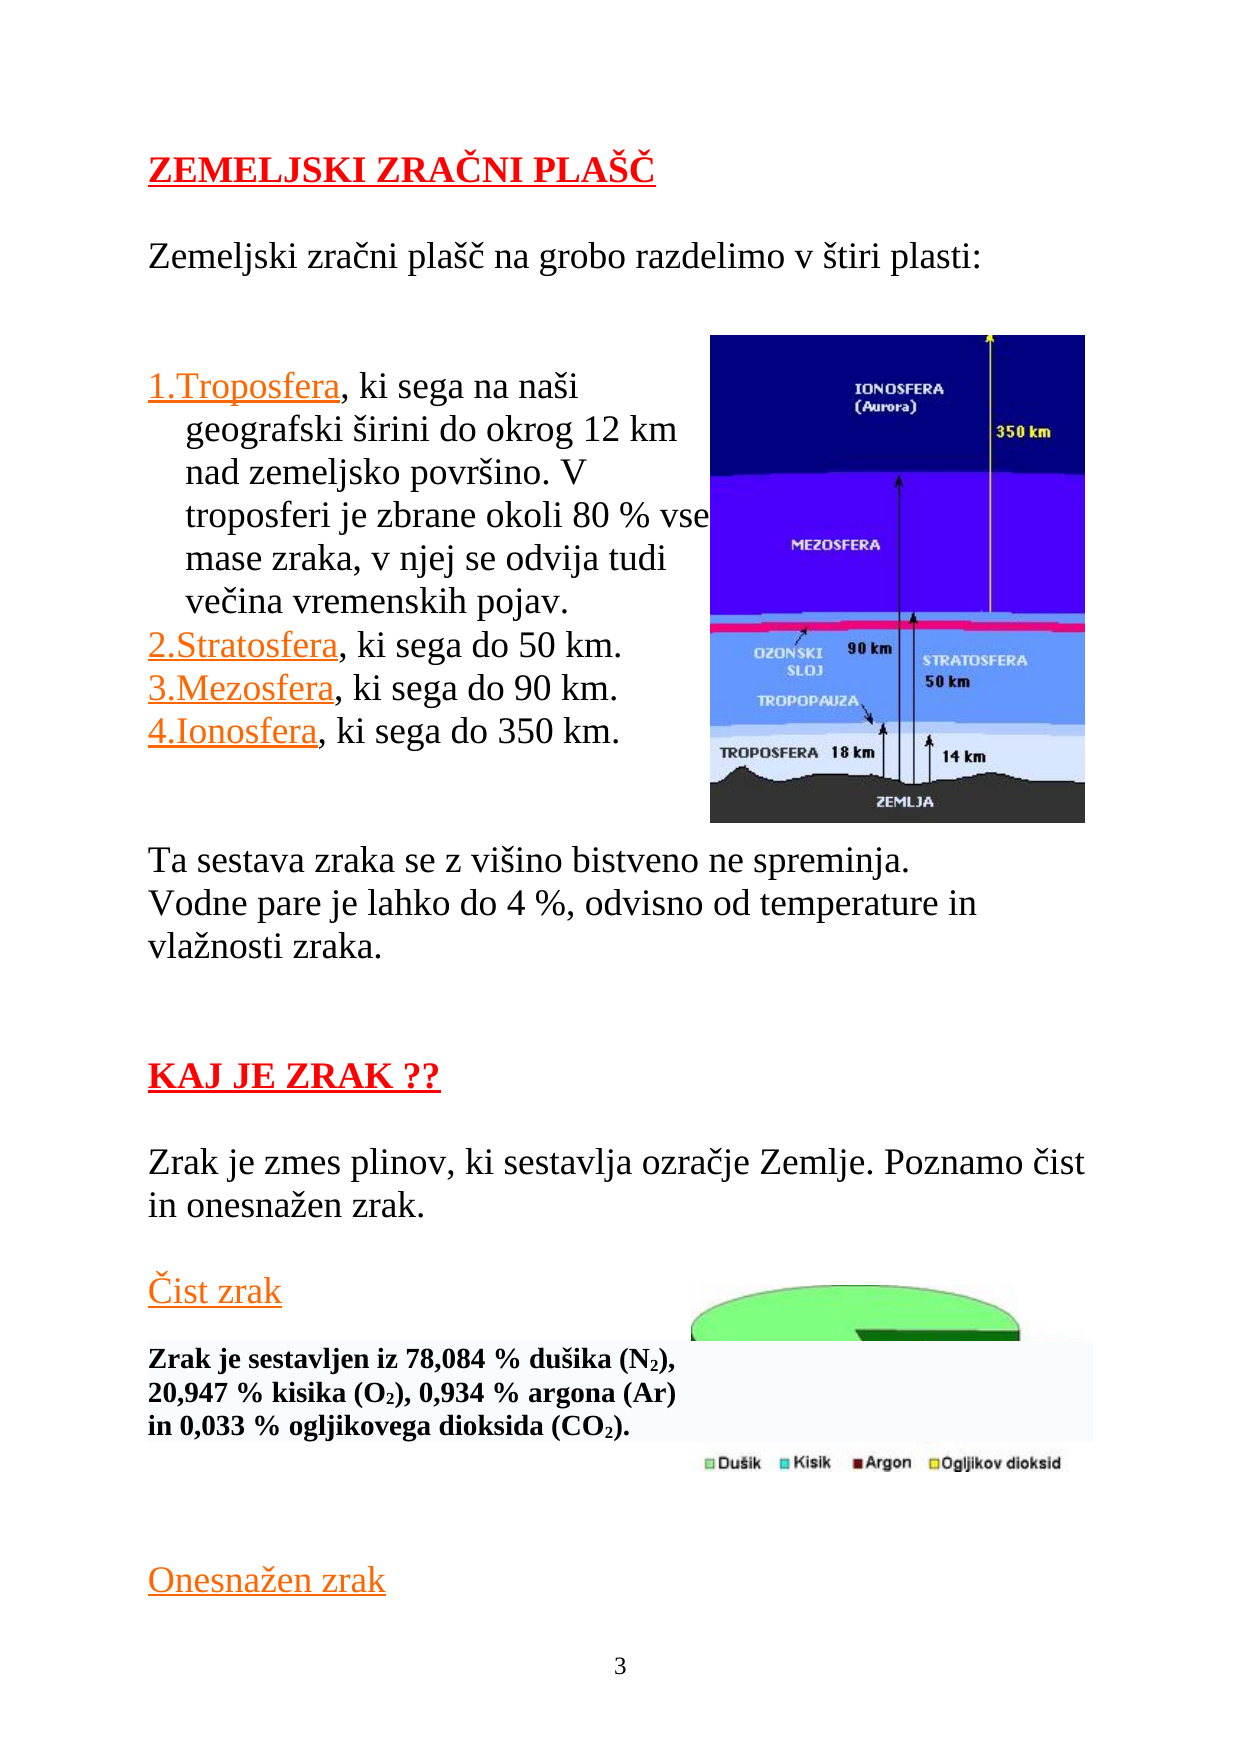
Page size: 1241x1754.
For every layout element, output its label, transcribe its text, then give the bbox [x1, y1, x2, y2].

text 1.Troposfera, ki sega na naši geografski širini do okrog 12 km nad zemeljsko površino. V troposferi je zbrane okoli 80 % vse mase zraka, v njej se odvija tudi večina vremenskih pojav. [148, 363, 1093, 622]
text Zrak je sestavljen iz 78,084 % dušika (N2), 20,947 % kisika (O2), 0,934 % argona (Ar) in 0,033 % ogljikovega dioksida (CO2). [148, 1341, 1093, 1442]
picture [710, 751, 1085, 823]
text Onesnažen zrak [148, 1557, 1093, 1600]
text ZEMELJSKI ZRAČNI PLAŠČ [148, 148, 1093, 191]
picture [710, 335, 1085, 363]
text 3.Mezosfera, ki sega do 90 km. [148, 665, 1093, 708]
text Vodne pare je lahko do 4 %, odvisno od temperature in vlažnosti zraka. [148, 881, 1093, 967]
picture [691, 1312, 1084, 1341]
text Čist zrak [148, 1269, 1093, 1312]
text 2.Stratosfera, ki sega do 50 km. [148, 622, 1093, 665]
text KAJ JE ZRAK ?? [148, 1053, 1093, 1096]
text Zemeljski zračni plašč na grobo razdelimo v štiri plasti: [148, 234, 1093, 277]
picture [691, 1442, 1084, 1472]
text Ta sestava zraka se z višino bistveno ne spreminja. [148, 838, 1093, 881]
text Zrak je zmes plinov, ki sestavlja ozračje Zemlje. Poznamo čist in onesnažen zrak. [148, 1139, 1093, 1226]
text 4.Ionosfera, ki sega do 350 km. [148, 708, 1093, 751]
